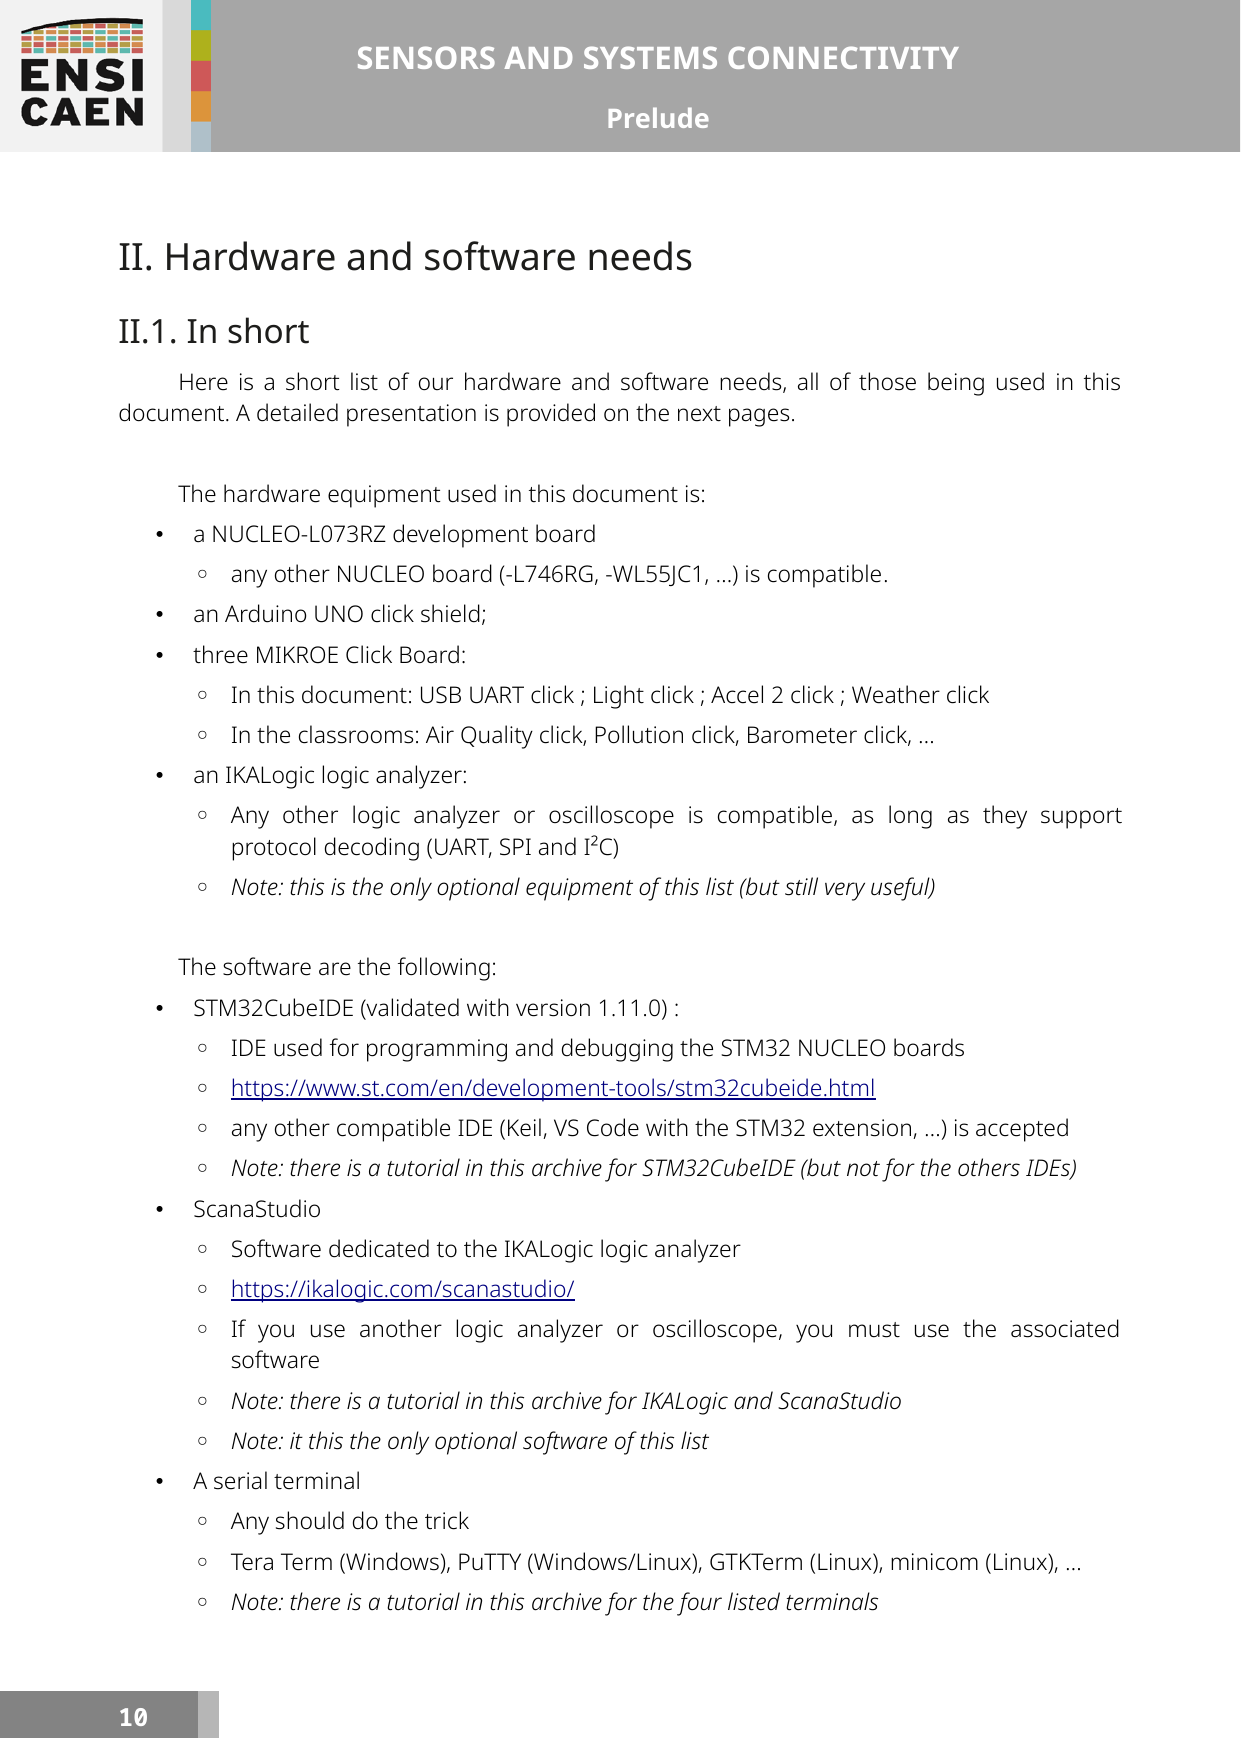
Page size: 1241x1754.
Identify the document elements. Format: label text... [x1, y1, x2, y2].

list an IKALogic logic analyzer: [156, 759, 1122, 791]
list ScanaStudio [156, 1193, 1122, 1224]
list Note: it this the only optional software of this list [193, 1425, 1122, 1456]
list STM32CubeIDE (validated with version 1.11.0) : [156, 992, 1122, 1023]
text Here is a short list of our hardware and software needs, all of those being used in this document. A detailed presentation is provided on the next pages. [118, 366, 1122, 429]
text The hardware equipment used in this document is: [118, 478, 1122, 509]
list IDE used for programming and debugging the STM32 NUCLEO boards [193, 1032, 1122, 1063]
list an Arduino UNO click shield; [156, 598, 1122, 630]
picture [0, 0, 1241, 152]
picture [0, 1691, 219, 1738]
text The software are the following: [118, 951, 1122, 983]
list In the classrooms: Air Quality click, Pollution click, Barometer click, … [193, 719, 1122, 750]
list https://ikalogic.com/scanastudio/ [193, 1273, 1122, 1304]
list Software dedicated to the IKALogic logic analyzer [193, 1233, 1122, 1264]
list In this document: USB UART click ; Light click ; Accel 2 click ; Weather click [193, 679, 1122, 710]
list Tera Term (Windows), PuTTY (Windows/Linux), GTKTerm (Linux), minicom (Linux), … [193, 1546, 1122, 1577]
list three MIKROE Click Board: [156, 639, 1122, 670]
list Note: there is a tutorial in this archive for the four listed terminals [193, 1586, 1122, 1617]
list Note: there is a tutorial in this archive for STM32CubeIDE (but not for the others IDEs) [193, 1152, 1122, 1184]
list Note: there is a tutorial in this archive for IKALogic and ScanaStudio [193, 1385, 1122, 1416]
list Any should do the trick [193, 1505, 1122, 1537]
list https://www.st.com/en/development-tools/stm32cubeide.html [193, 1072, 1122, 1103]
list a NUCLEO-L073RZ development board [156, 518, 1122, 549]
list Any other logic analyzer or oscilloscope is compatible, as long as they support protocol decoding (UART, SPI and I²C) [193, 799, 1122, 862]
list any other NUCLEO board (-L746RG, -WL55JC1, …) is compatible. [193, 558, 1122, 589]
list A serial terminal [156, 1465, 1122, 1496]
list If you use another logic analyzer or oscilloscope, you must use the associated software [193, 1313, 1122, 1376]
list Note: this is the only optional equipment of this list (but still very useful) [193, 871, 1122, 902]
list any other compatible IDE (Keil, VS Code with the STM32 extension, …) is accepted [193, 1112, 1122, 1143]
subtitle Hardware and software needs [118, 230, 1122, 281]
subtitle In short [118, 308, 1122, 354]
